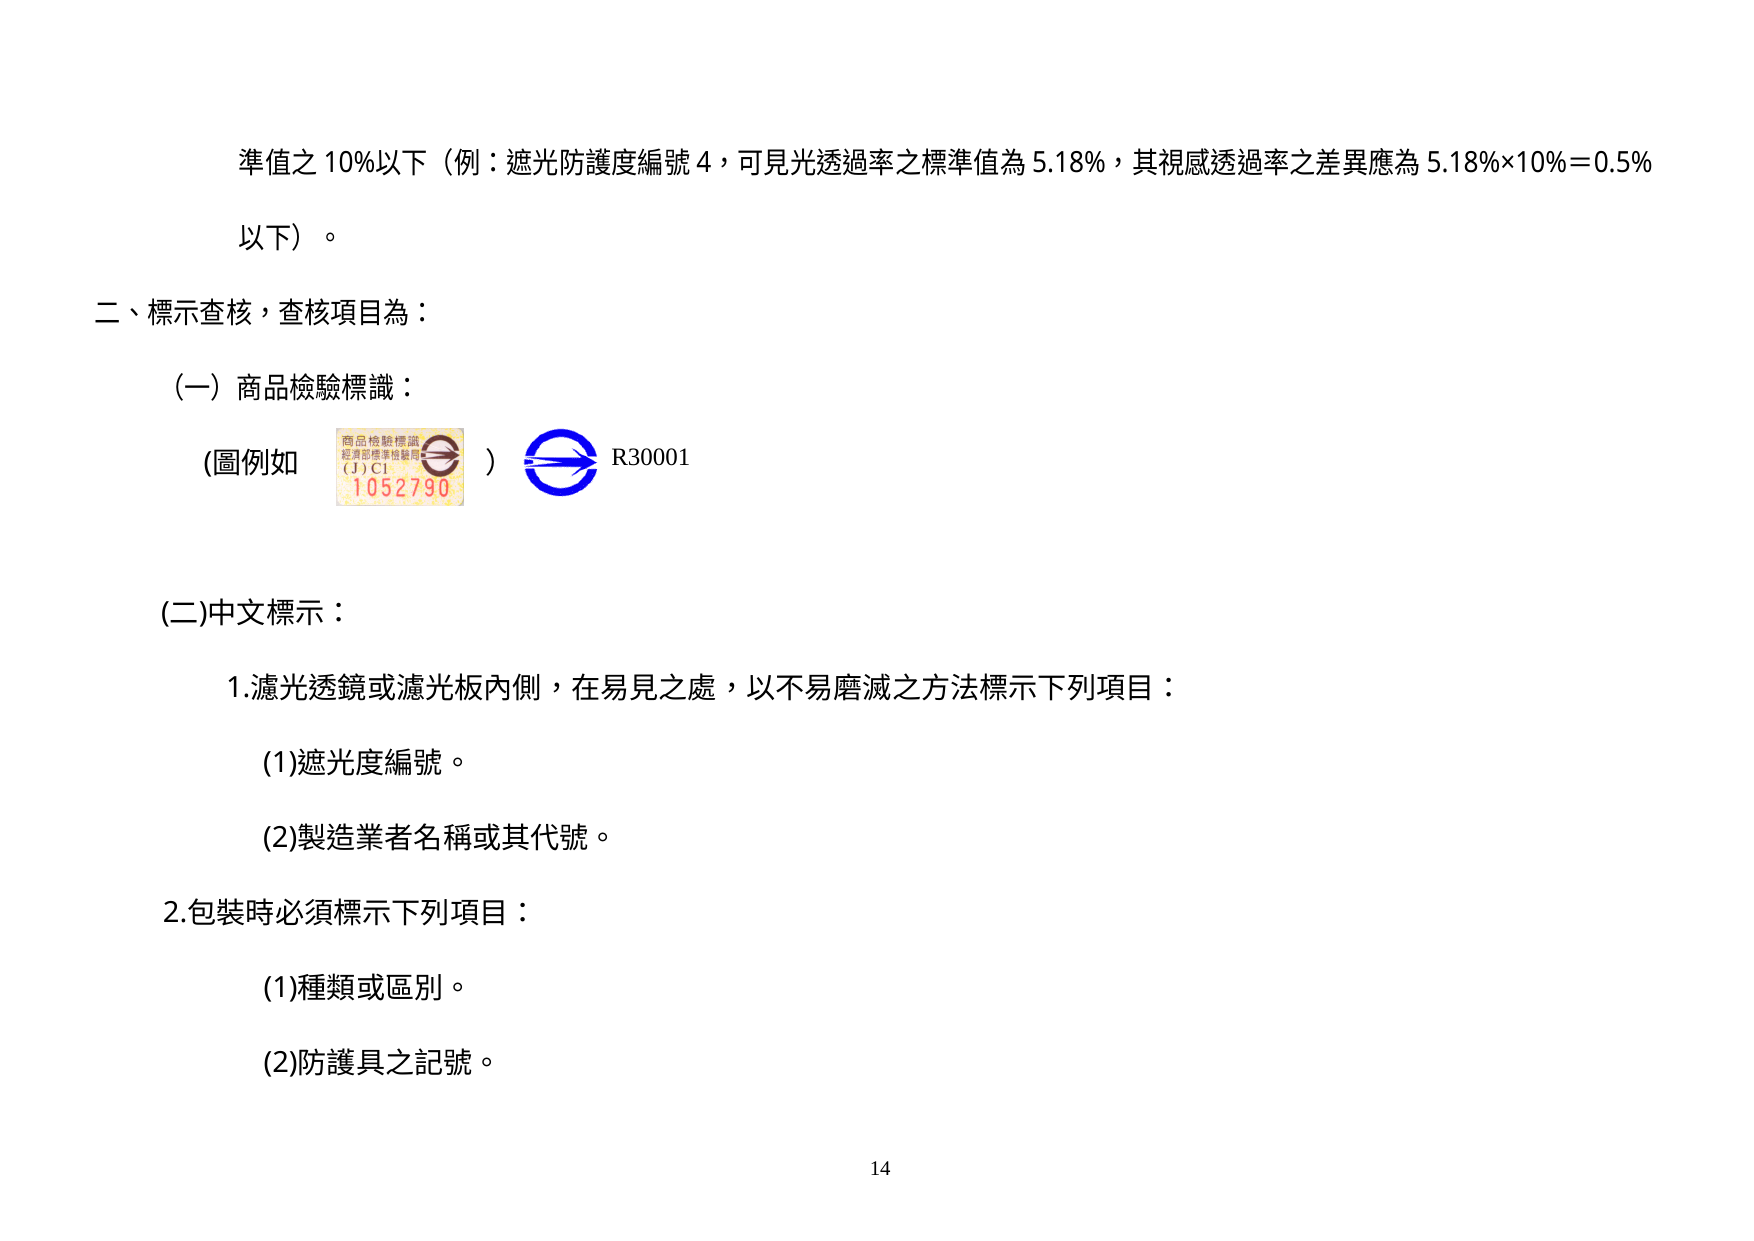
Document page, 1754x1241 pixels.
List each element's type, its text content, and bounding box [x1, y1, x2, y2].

text 1.濾光透鏡或濾光板內側，在易見之處，以不易磨滅之方法標示下列項目： [94, 648, 1665, 723]
text (2)製造業者名稱或其代號。 [132, 798, 1665, 873]
text （一）商品檢驗標識： [132, 348, 1665, 423]
picture [336, 428, 464, 506]
text (2)防護具之記號。 [132, 1023, 1665, 1098]
text (1)種類或區別。 [132, 948, 1665, 1023]
text (二)中文標示： [132, 573, 1665, 648]
text 準值之10%以下（例：遮光防護度編號4，可見光透過率之標準值為5.18%，其視感透過率之差異應為5.18%×10%＝0.5%以下）。 [94, 123, 1665, 273]
text (1)遮光度編號。 [132, 723, 1665, 798]
text (圖例如 或 ）。 [132, 423, 1665, 498]
text 2.包裝時必須標示下列項目： [94, 873, 1665, 948]
picture [520, 428, 598, 497]
text 二、標示查核，查核項目為： [94, 273, 1665, 348]
